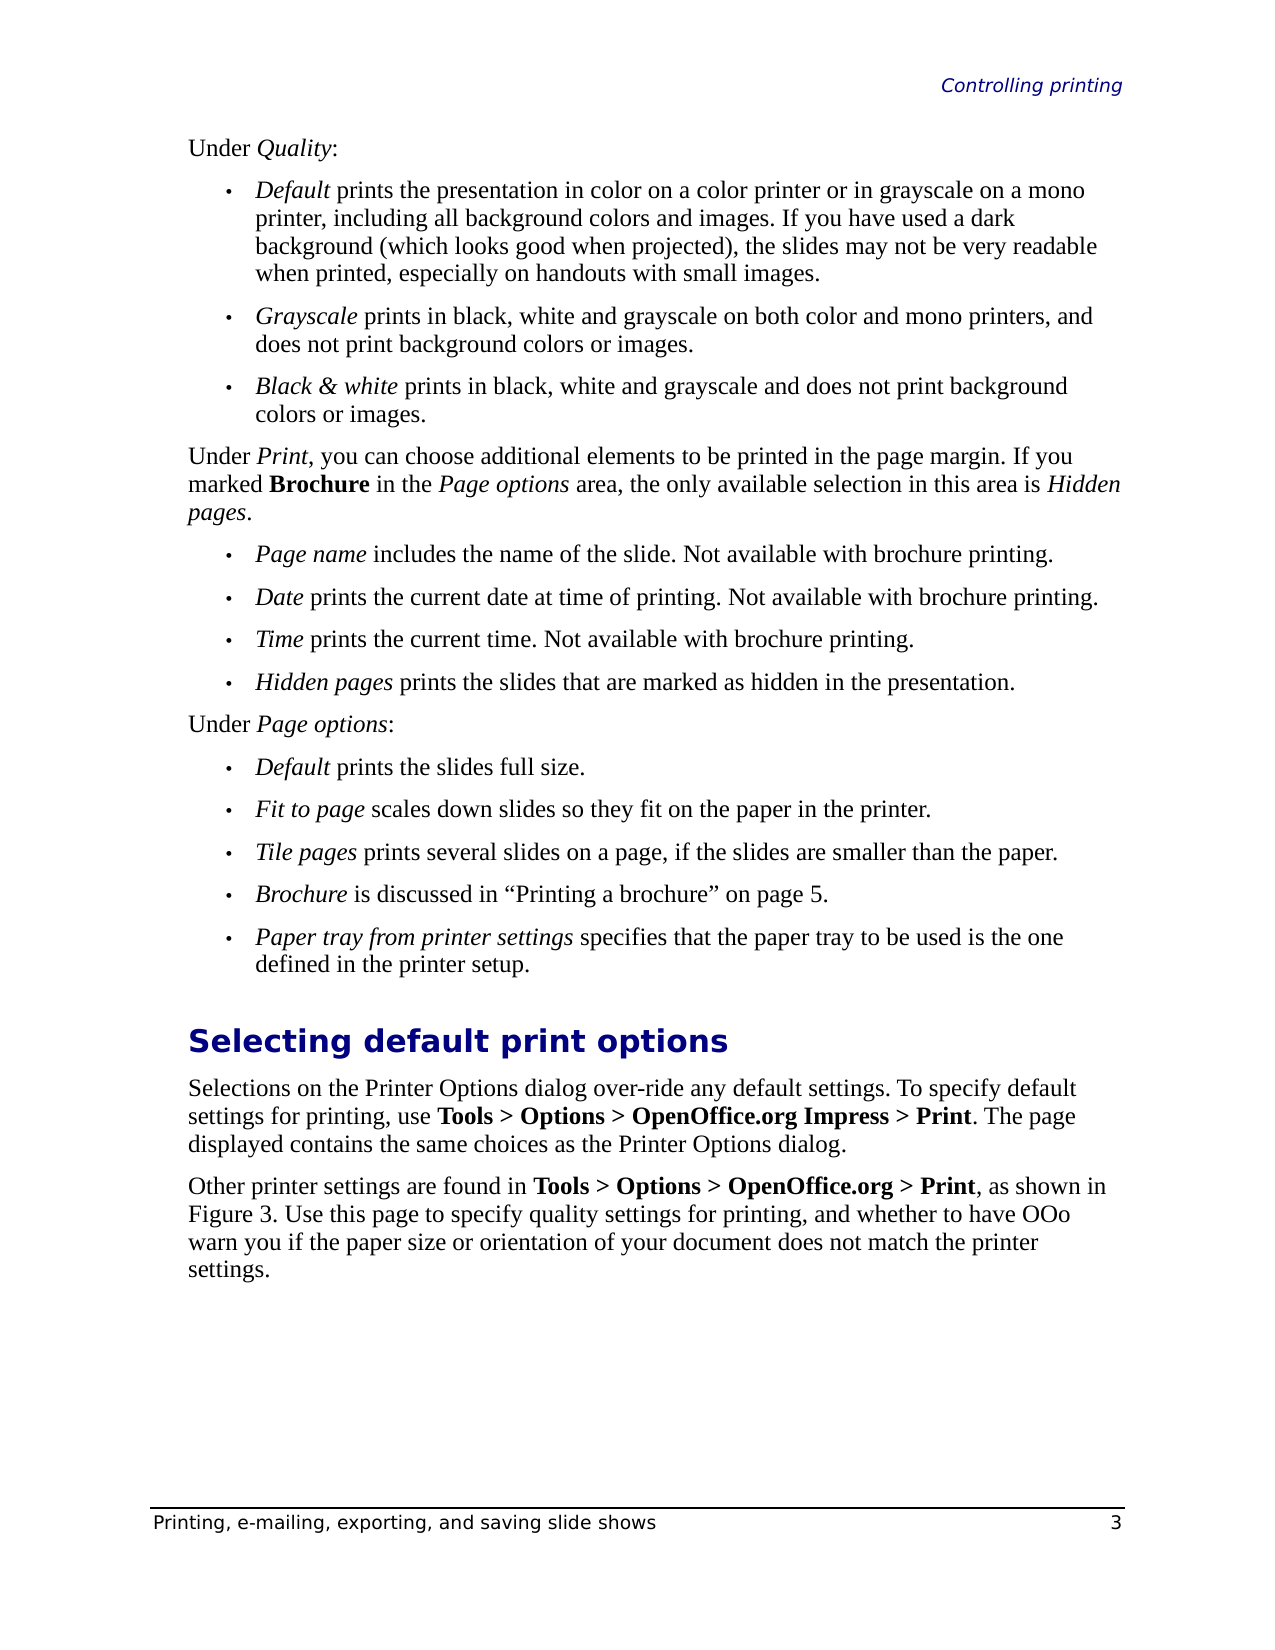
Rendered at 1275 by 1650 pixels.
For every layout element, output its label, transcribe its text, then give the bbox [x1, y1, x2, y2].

text Under Print, you can choose additional elements to be printed in the page margin. If you marked Brochure in the Page options area, the only available selection in this area is Hidden pages. [188, 442, 1125, 526]
text Other printer settings are found in Tools > Options > OpenOffice.org > Print, as shown in Figure 3. Use this page to specify quality settings for printing, and whether to have OOo warn you if the paper size or orientation of your document does not match the printer settings. [188, 1172, 1125, 1283]
list Fit to page scales down slides so they fit on the paper in the printer. [226, 795, 1125, 823]
list Grayscale prints in black, white and grayscale on both color and mono printers, and does not print background colors or images. [226, 302, 1125, 357]
text Selections on the Printer Options dialog over-ride any default settings. To specify default settings for printing, use Tools > Options > OpenOffice.org Impress > Print. The page displayed contains the same choices as the Printer Options dialog. [188, 1074, 1125, 1157]
subtitle Selecting default print options [188, 1023, 1125, 1059]
list Paper tray from printer settings specifies that the paper tray to be used is the one defined in the printer setup. [226, 923, 1125, 978]
list Time prints the current time. Not available with brochure printing. [226, 625, 1125, 653]
list Black & white prints in black, white and grayscale and does not print background colors or images. [226, 372, 1125, 428]
list Tile pages prints several slides on a page, if the slides are smaller than the paper. [226, 838, 1125, 866]
text Under Page options: [188, 710, 1125, 738]
list Date prints the current date at time of printing. Not available with brochure printing. [226, 583, 1125, 611]
list Default prints the slides full size. [226, 753, 1125, 781]
list Default prints the presentation in color on a color printer or in grayscale on a mono printer, including all background colors and images. If you have used a dark background (which looks good when projected), the slides may not be very readable when printed, especially on handouts with small images. [226, 176, 1125, 287]
list Brochure is discussed in “Printing a brochure” on page 5. [226, 880, 1125, 908]
list Hidden pages prints the slides that are marked as hidden in the presentation. [226, 668, 1125, 696]
text Under Quality: [188, 134, 1125, 162]
list Page name includes the name of the slide. Not available with brochure printing. [226, 540, 1125, 568]
